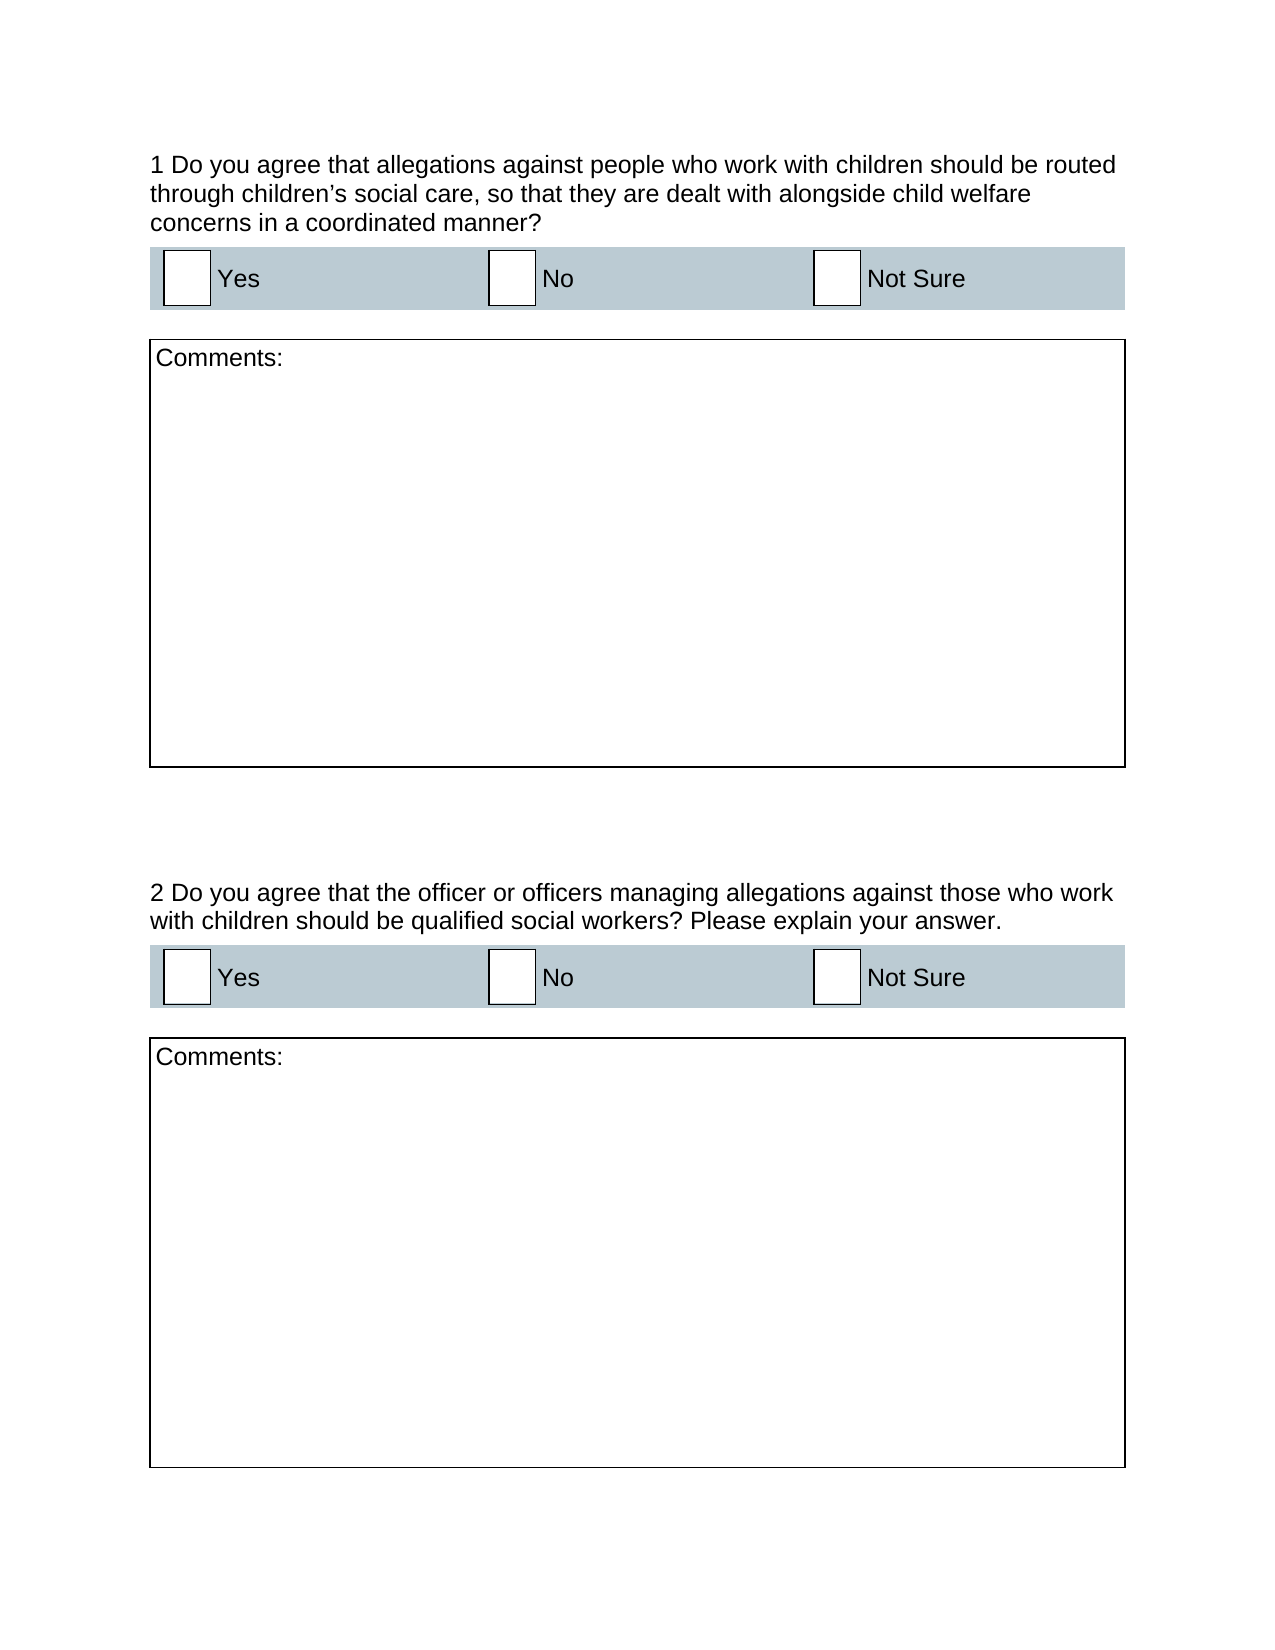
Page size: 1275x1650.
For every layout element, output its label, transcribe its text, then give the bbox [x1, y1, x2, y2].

text 1 Do you agree that allegations against people who work with children should be routed through children’s social care, so that they are dealt with alongside child welfare concerns in a coordinated manner? [150, 150, 1125, 236]
table_header [817, 954, 821, 1000]
table_header No [539, 945, 800, 1008]
table_header [821, 255, 860, 302]
table_header [475, 247, 539, 310]
table_header [167, 954, 171, 1000]
table_header [171, 954, 210, 1000]
table_header [150, 247, 214, 310]
table_header Comments: [155, 1042, 1122, 1433]
table_header [151, 340, 1124, 766]
table_header [817, 255, 821, 302]
table_header Comments: [155, 344, 1122, 734]
table_header [815, 251, 860, 305]
table_header [167, 255, 171, 302]
table_header Yes [214, 945, 475, 1008]
table_header [800, 945, 864, 1008]
table_header Not Sure [864, 945, 1125, 1008]
table_header [492, 255, 496, 302]
table_header [165, 251, 210, 305]
table_header [165, 950, 210, 1003]
table_header [800, 247, 864, 310]
table_header [821, 954, 860, 1000]
table_header [496, 255, 535, 302]
table_header [490, 251, 535, 305]
table_header [492, 954, 496, 1000]
table_header [150, 945, 214, 1008]
table_header [151, 1039, 1124, 1467]
table_header No [539, 247, 800, 310]
table_header [490, 950, 535, 1003]
table_header Not Sure [864, 247, 1125, 310]
table_header [475, 945, 539, 1008]
text 2 Do you agree that the officer or officers managing allegations against those who work with children should be qualified social workers? Please explain your answer. [150, 877, 1125, 935]
table_header [496, 954, 535, 1000]
table_header Yes [214, 247, 475, 310]
table_header [815, 950, 860, 1003]
table_header [171, 255, 210, 302]
